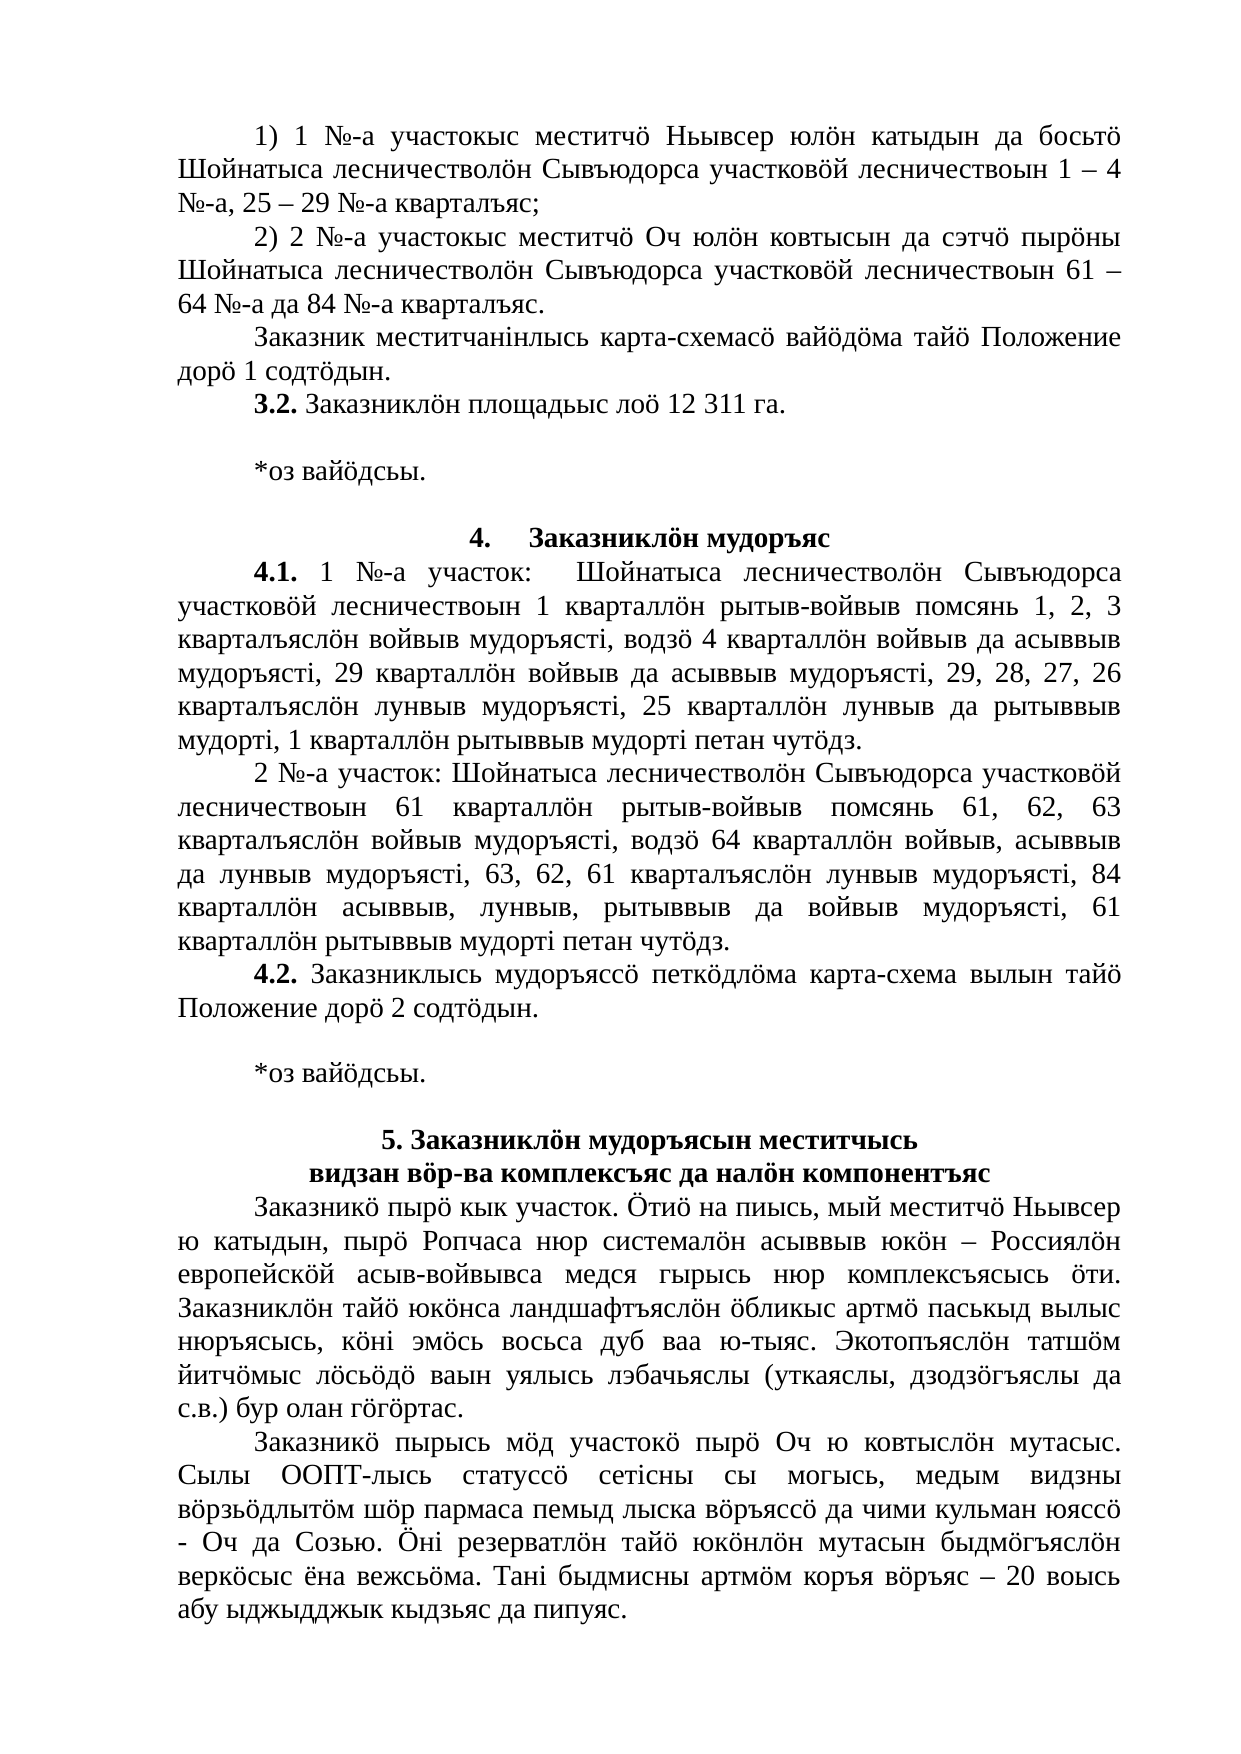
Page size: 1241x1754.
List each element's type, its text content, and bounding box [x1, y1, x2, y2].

text 4.1. 1 №-а участок: Шойнатыса лесничестволӧн Сывъюдорса участковӧй лесничествоын 1 кварталлӧн рытыв-войвыв помсянь 1, 2, 3 кварталъяслӧн войвыв мудоръясті, водзӧ 4 кварталлӧн войвыв да асыввыв мудоръясті, 29 кварталлӧн войвыв да асыввыв мудоръясті, 29, 28, 27, 26 кварталъяслӧн лунвыв мудоръясті, 25 кварталлӧн лунвыв да рытыввыв мудорті, 1 кварталлӧн рытыввыв мудорті петан чутӧдз. [177, 554, 1122, 755]
text Заказникӧ пырӧ кык участок. Ӧтиӧ на пиысь, мый меститчӧ Ньывсер ю катыдын, пырӧ Ропчаса нюр системалӧн асыввыв юкӧн – Россиялӧн европейскӧй асыв-войвывса медся гырысь нюр комплексъясысь ӧти. Заказниклӧн тайӧ юкӧнса ландшафтъяслӧн ӧбликыс артмӧ паськыд вылыс нюръясысь, кӧні эмӧсь восьса дуб ваа ю-тыяс. Экотопъяслӧн татшӧм йитчӧмыс лӧсьӧдӧ ваын уялысь лэбачьяслы (уткаяслы, дзодзӧгъяслы да с.в.) бур олан гӧгӧртас. [177, 1189, 1122, 1424]
text *оз вайӧдсьы. [177, 453, 1122, 487]
text 2) 2 №-а участокыс меститчӧ Оч юлӧн ковтысын да сэтчӧ пырӧны Шойнатыса лесничестволӧн Сывъюдорса участковӧй лесничествоын 61 – 64 №-а да 84 №-а кварталъяс. [177, 219, 1122, 319]
text 2 №-а участок: Шойнатыса лесничестволӧн Сывъюдорса участковӧй лесничествоын 61 кварталлӧн рытыв-войвыв помсянь 61, 62, 63 кварталъяслӧн войвыв мудоръясті, водзӧ 64 кварталлӧн войвыв, асыввыв да лунвыв мудоръясті, 63, 62, 61 кварталъяслӧн лунвыв мудоръясті, 84 кварталлӧн асыввыв, лунвыв, рытыввыв да войвыв мудоръясті, 61 кварталлӧн рытыввыв мудорті петан чутӧдз. [177, 755, 1122, 957]
text 4.2. Заказниклысь мудоръяссӧ петкӧдлӧма карта-схема вылын тайӧ Положение дорӧ 2 содтӧдын. [177, 957, 1122, 1024]
text 5. Заказниклӧн мудоръясын меститчысь [177, 1122, 1122, 1156]
subtitle 4. Заказниклӧн мудоръяс [177, 521, 1122, 554]
text 3.2. Заказниклӧн площадьыс лоӧ 12 311 га. [177, 386, 1122, 420]
text видзан вӧр-ва комплексъяс да налӧн компонентъяс [177, 1156, 1122, 1189]
text 1) 1 №-а участокыс меститчӧ Ньывсер юлӧн катыдын да босьтӧ Шойнатыса лесничестволӧн Сывъюдорса участковӧй лесничествоын 1 – 4 №-а, 25 – 29 №-а кварталъяс; [177, 118, 1122, 219]
text *оз вайӧдсьы. [177, 1055, 1122, 1088]
text Заказникӧ пырысь мӧд участокӧ пырӧ Оч ю ковтыслӧн мутасыс. Сылы ООПТ-лысь статуссӧ сетісны сы могысь, медым видзны вӧрзьӧдлытӧм шӧр пармаса пемыд лыска вӧръяссӧ да чими кульман юяссӧ - Оч да Созью. Ӧні резерватлӧн тайӧ юкӧнлӧн мутасын быдмӧгъяслӧн веркӧсыс ёна вежсьӧма. Тані быдмисны артмӧм коръя вӧръяс – 20 воысь абу ыджыдджык кыдзьяс да пипуяс. [177, 1424, 1122, 1625]
text Заказник меститчанінлысь карта-схемасӧ вайӧдӧма тайӧ Положение дорӧ 1 содтӧдын. [177, 319, 1122, 386]
